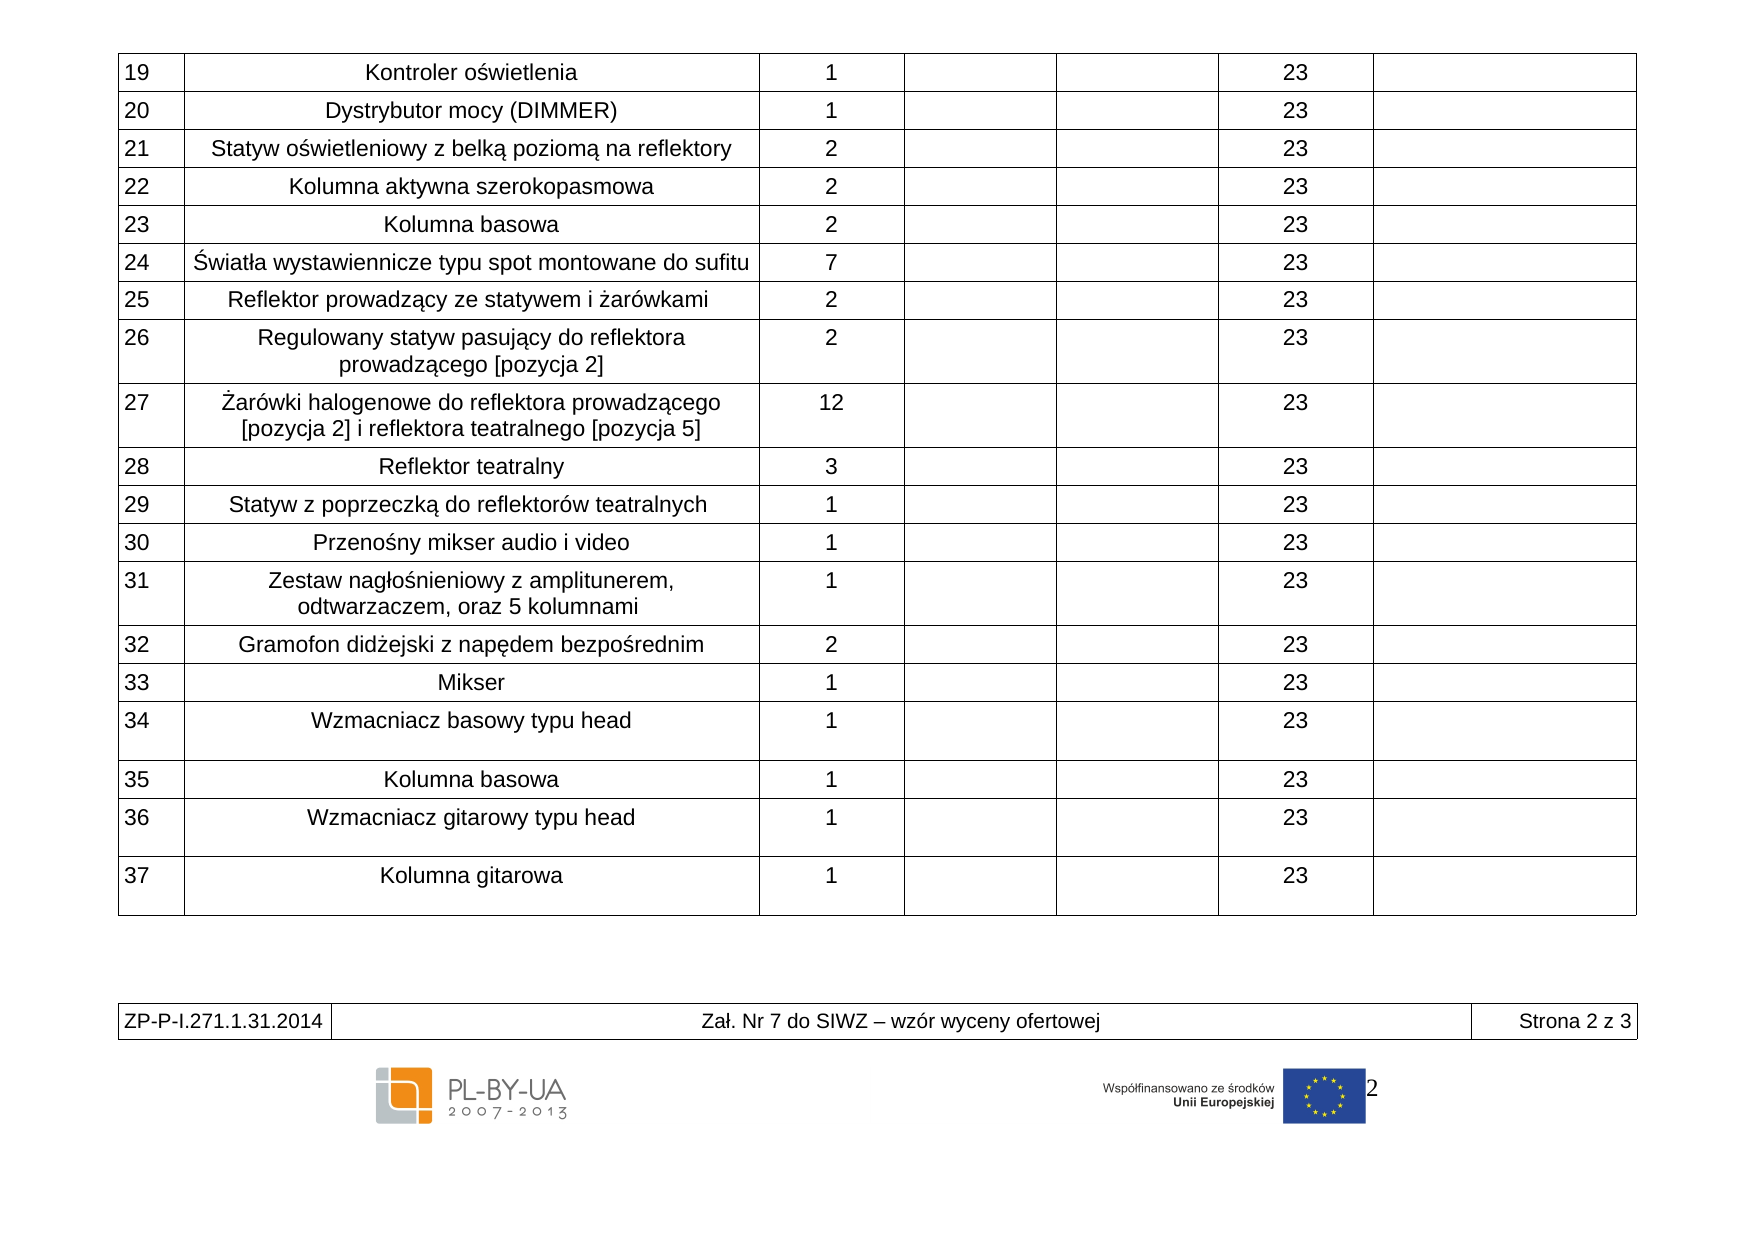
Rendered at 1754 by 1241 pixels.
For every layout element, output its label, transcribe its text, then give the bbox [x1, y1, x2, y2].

table_cell 23 [1219, 799, 1373, 856]
table_cell 1 [760, 54, 904, 91]
table_cell 33 [119, 664, 184, 701]
table_cell 23 [1219, 562, 1373, 625]
table_cell [905, 282, 1056, 318]
table_cell 23 [1219, 244, 1373, 281]
table_cell [905, 54, 1056, 91]
table_cell Kolumna basowa [185, 761, 759, 798]
table_cell 1 [760, 562, 904, 625]
table_cell Kontroler oświetlenia [185, 54, 759, 91]
table_cell [1057, 320, 1218, 383]
table_cell [1374, 54, 1636, 91]
table_cell 23 [1219, 702, 1373, 760]
table_cell 23 [1219, 168, 1373, 205]
table_cell [1374, 130, 1636, 167]
table_cell [1057, 562, 1218, 625]
table_cell [1374, 702, 1636, 760]
table_cell [1057, 448, 1218, 485]
table_cell 7 [760, 244, 904, 281]
table_cell 1 [760, 702, 904, 760]
table_cell 35 [119, 761, 184, 798]
table_cell 23 [1219, 130, 1373, 167]
table_cell [1057, 206, 1218, 243]
table_cell 23 [1219, 320, 1373, 383]
table_cell [1057, 761, 1218, 798]
table_cell [905, 168, 1056, 205]
table_cell [1057, 524, 1218, 561]
table_cell [1374, 761, 1636, 798]
table_cell 28 [119, 448, 184, 485]
table_cell 1 [760, 92, 904, 129]
table_cell 2 [760, 130, 904, 167]
table_cell [1057, 626, 1218, 663]
table_cell 12 [760, 384, 904, 447]
table_cell 2 [760, 282, 904, 318]
table_cell 21 [119, 130, 184, 167]
table_cell 23 [1219, 384, 1373, 447]
table_cell 34 [119, 702, 184, 760]
table_cell [905, 448, 1056, 485]
table_cell [1374, 857, 1636, 915]
table_cell 1 [760, 486, 904, 523]
table_cell [1057, 244, 1218, 281]
table_cell 20 [119, 92, 184, 129]
table_cell [905, 320, 1056, 383]
table_cell 2 [760, 206, 904, 243]
table_cell 30 [119, 524, 184, 561]
table_cell Wzmacniacz basowy typu head [185, 702, 759, 760]
table_cell 24 [119, 244, 184, 281]
table_cell 36 [119, 799, 184, 856]
table_cell [1057, 168, 1218, 205]
table_cell 1 [760, 664, 904, 701]
table_cell [905, 244, 1056, 281]
table_cell [905, 664, 1056, 701]
table_cell [905, 130, 1056, 167]
table_cell 23 [1219, 626, 1373, 663]
table_cell 23 [1219, 857, 1373, 915]
table_cell 25 [119, 282, 184, 318]
table_cell Zestaw nagłośnieniowy z amplitunerem, odtwarzaczem, oraz 5 kolumnami [185, 562, 759, 625]
table_cell [1374, 282, 1636, 318]
table_cell [1057, 92, 1218, 129]
table_cell 23 [1219, 448, 1373, 485]
table_cell Kolumna gitarowa [185, 857, 759, 915]
table_cell [905, 702, 1056, 760]
table_cell [1374, 524, 1636, 561]
table_cell 1 [760, 857, 904, 915]
table_cell [1057, 384, 1218, 447]
table_cell 2 [760, 626, 904, 663]
table_cell 37 [119, 857, 184, 915]
table_cell [1057, 702, 1218, 760]
table_cell 23 [1219, 54, 1373, 91]
table_cell Wzmacniacz gitarowy typu head [185, 799, 759, 856]
table_cell [1374, 799, 1636, 856]
table_cell 1 [760, 761, 904, 798]
table_cell [1057, 857, 1218, 915]
table_cell [905, 206, 1056, 243]
table_cell [1057, 130, 1218, 167]
table_cell [1057, 799, 1218, 856]
table_cell 23 [1219, 92, 1373, 129]
table_cell 23 [1219, 524, 1373, 561]
table_cell [1374, 626, 1636, 663]
picture [375, 1067, 1366, 1124]
table_cell [905, 486, 1056, 523]
table_cell 23 [1219, 206, 1373, 243]
table_cell [1374, 486, 1636, 523]
table_cell 23 [119, 206, 184, 243]
table_cell [905, 626, 1056, 663]
table_cell Światła wystawiennicze typu spot montowane do sufitu [185, 244, 759, 281]
table_cell [1057, 664, 1218, 701]
table_cell 27 [119, 384, 184, 447]
table_cell [1374, 664, 1636, 701]
table_cell [1374, 448, 1636, 485]
table_cell [1374, 320, 1636, 383]
table_cell Dystrybutor mocy (DIMMER) [185, 92, 759, 129]
table_cell [1057, 54, 1218, 91]
table_cell [905, 799, 1056, 856]
table_cell Żarówki halogenowe do reflektora prowadzącego [pozycja 2] i reflektora teatralnego [pozycja 5] [185, 384, 759, 447]
table_cell Statyw oświetleniowy z belką poziomą na reflektory [185, 130, 759, 167]
table_cell Reflektor teatralny [185, 448, 759, 485]
table_cell 23 [1219, 282, 1373, 318]
table_cell [905, 761, 1056, 798]
table_cell [1374, 244, 1636, 281]
table_cell Gramofon didżejski z napędem bezpośrednim [185, 626, 759, 663]
table_cell Statyw z poprzeczką do reflektorów teatralnych [185, 486, 759, 523]
table_cell 2 [760, 168, 904, 205]
table_cell 3 [760, 448, 904, 485]
table_cell 23 [1219, 761, 1373, 798]
table_cell 29 [119, 486, 184, 523]
table_cell Kolumna aktywna szerokopasmowa [185, 168, 759, 205]
table_cell [1057, 486, 1218, 523]
table_cell 22 [119, 168, 184, 205]
table_cell [1374, 384, 1636, 447]
table_cell 1 [760, 524, 904, 561]
table_cell [905, 524, 1056, 561]
table_cell [905, 92, 1056, 129]
table_cell [1374, 92, 1636, 129]
table_cell Reflektor prowadzący ze statywem i żarówkami [185, 282, 759, 318]
table_cell 23 [1219, 486, 1373, 523]
table_cell Przenośny mikser audio i video [185, 524, 759, 561]
table_cell [1374, 562, 1636, 625]
table_cell [905, 857, 1056, 915]
table_cell Kolumna basowa [185, 206, 759, 243]
table_cell [905, 384, 1056, 447]
table_cell 23 [1219, 664, 1373, 701]
table_cell [1374, 206, 1636, 243]
table_cell 32 [119, 626, 184, 663]
table_cell 31 [119, 562, 184, 625]
table_cell Mikser [185, 664, 759, 701]
table_cell 19 [119, 54, 184, 91]
table_cell [1374, 168, 1636, 205]
table_cell [1057, 282, 1218, 318]
table_cell Regulowany statyw pasujący do reflektora prowadzącego [pozycja 2] [185, 320, 759, 383]
table_cell 1 [760, 799, 904, 856]
table_cell 26 [119, 320, 184, 383]
table_cell [905, 562, 1056, 625]
table_cell 2 [760, 320, 904, 383]
